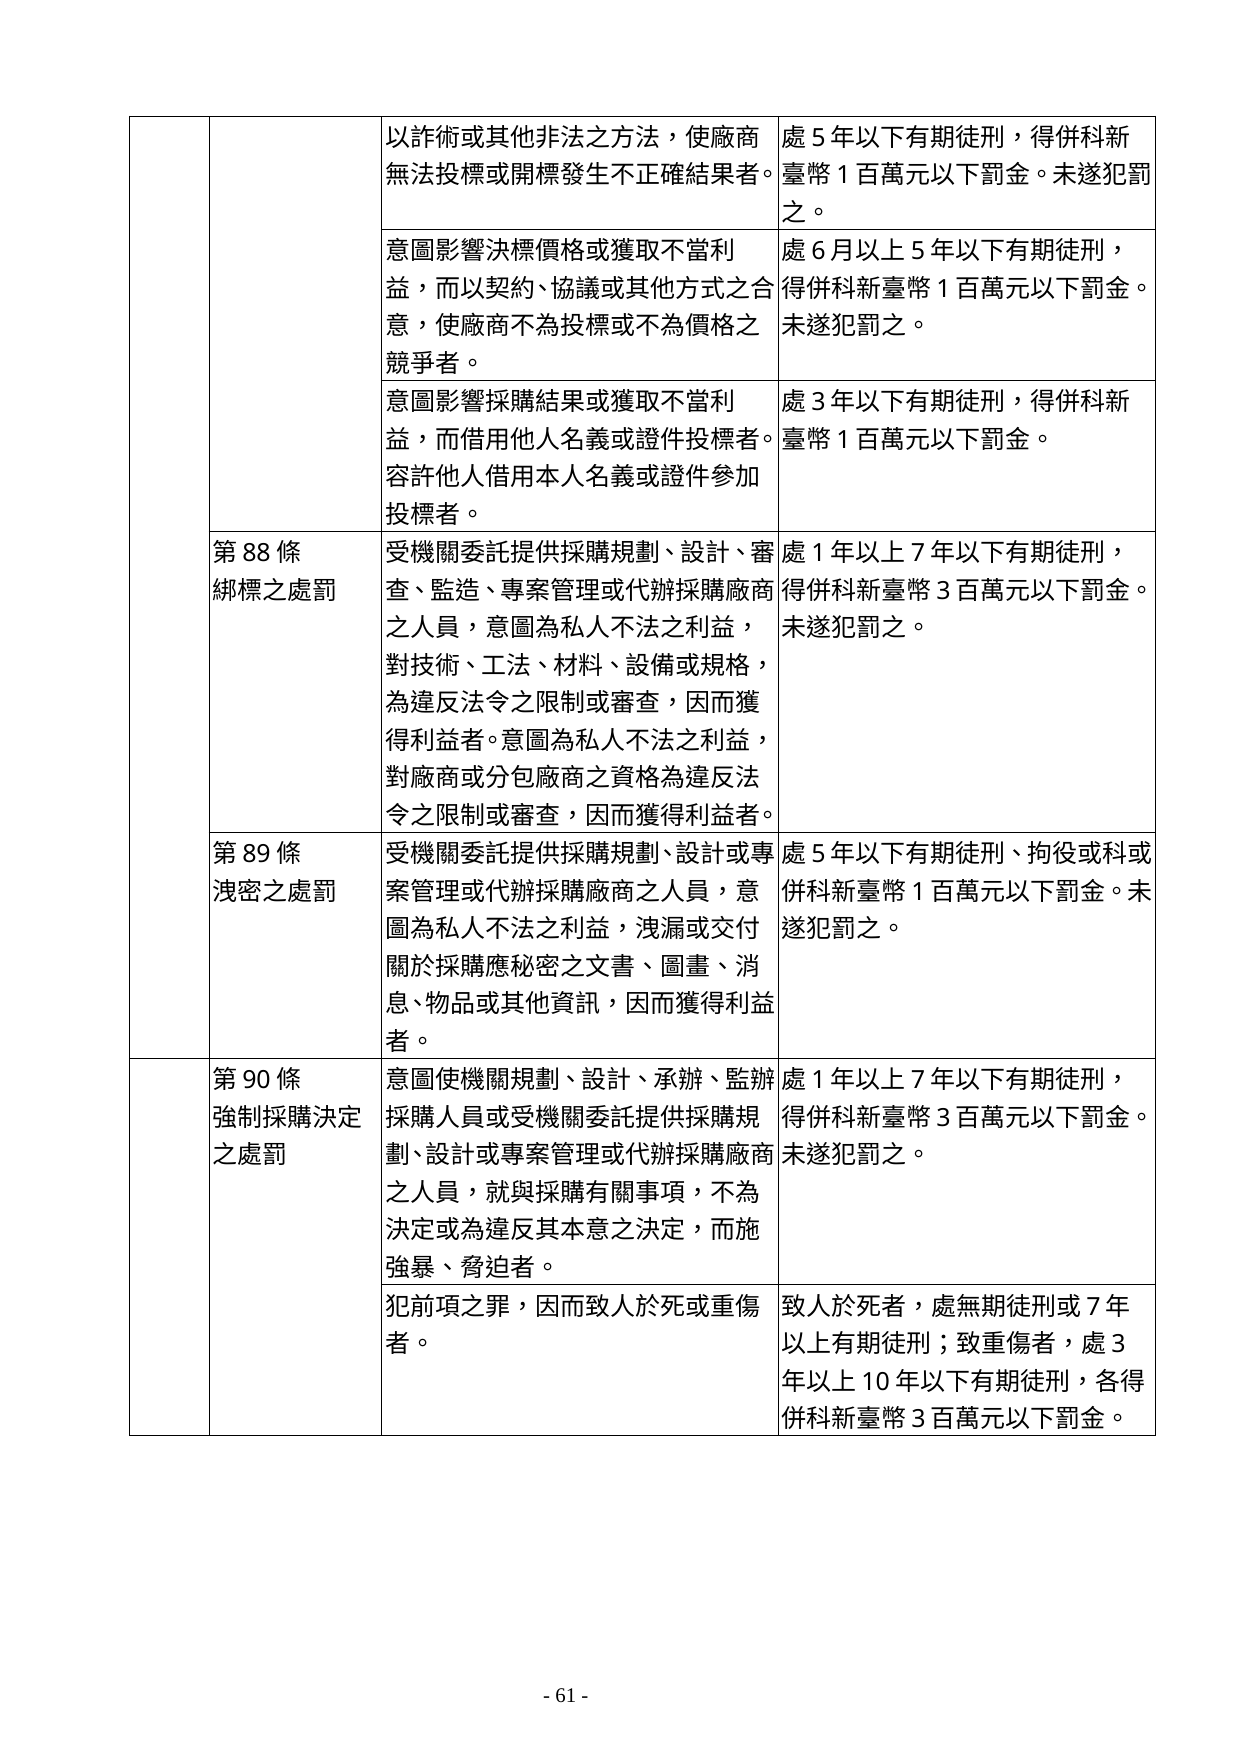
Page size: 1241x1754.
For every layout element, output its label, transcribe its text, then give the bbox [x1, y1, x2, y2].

table_cell 意圖使機關規劃、設計、承辦、監辦採購人員或受機關委託提供採購規劃、設計或專案管理或代辦採購廠商之人員，就與採購有關事項，不為決定或為違反其本意之決定，而施強暴、脅迫者。 [382, 1059, 778, 1284]
table_cell 受機關委託提供採購規劃、設計、審查、監造、專案管理或代辦採購廠商之人員，意圖為私人不法之利益，對技術、工法、材料、設備或規格，為違反法令之限制或審查，因而獲得利益者。意圖為私人不法之利益，對廠商或分包廠商之資格為違反法令之限制或審查，因而獲得利益者。 [382, 532, 778, 832]
table_cell [210, 117, 381, 531]
table_cell 意圖影響決標價格或獲取不當利益，而以契約、協議或其他方式之合意，使廠商不為投標或不為價格之競爭者。 [382, 230, 778, 380]
table_cell 處3年以下有期徒刑，得併科新臺幣1百萬元以下罰金。 [779, 381, 1155, 531]
table_cell 第88條 綁標之處罰 [210, 532, 381, 832]
table_cell 犯前項之罪，因而致人於死或重傷者。 [382, 1285, 778, 1435]
table_cell 處5年以下有期徒刑，得併科新臺幣1百萬元以下罰金。未遂犯罰之。 [779, 117, 1155, 229]
table_cell 處1年以上7年以下有期徒刑，得併科新臺幣3百萬元以下罰金。未遂犯罰之。 [779, 532, 1155, 832]
table_cell 第90條 強制採購決定之處罰 [210, 1059, 381, 1435]
table_cell 致人於死者，處無期徒刑或7年以上有期徒刑；致重傷者，處3年以上10年以下有期徒刑，各得併科新臺幣3百萬元以下罰金。 [779, 1285, 1155, 1435]
table_cell 第89條 洩密之處罰 [210, 833, 381, 1058]
table_cell [130, 1059, 209, 1435]
table_cell 處5年以下有期徒刑、拘役或科或併科新臺幣1百萬元以下罰金。未遂犯罰之。 [779, 833, 1155, 1058]
table_cell 處6月以上5年以下有期徒刑，得併科新臺幣1百萬元以下罰金。未遂犯罰之。 [779, 230, 1155, 380]
table_cell 處1年以上7年以下有期徒刑，得併科新臺幣3百萬元以下罰金。未遂犯罰之。 [779, 1059, 1155, 1284]
table_cell 以詐術或其他非法之方法，使廠商無法投標或開標發生不正確結果者。 [382, 117, 778, 229]
table_cell 受機關委託提供採購規劃、設計或專案管理或代辦採購廠商之人員，意圖為私人不法之利益，洩漏或交付關於採購應秘密之文書、圖畫、消息、物品或其他資訊，因而獲得利益者。 [382, 833, 778, 1058]
table_cell 意圖影響採購結果或獲取不當利益，而借用他人名義或證件投標者。容許他人借用本人名義或證件參加投標者。 [382, 381, 778, 531]
table_cell [130, 117, 209, 1058]
